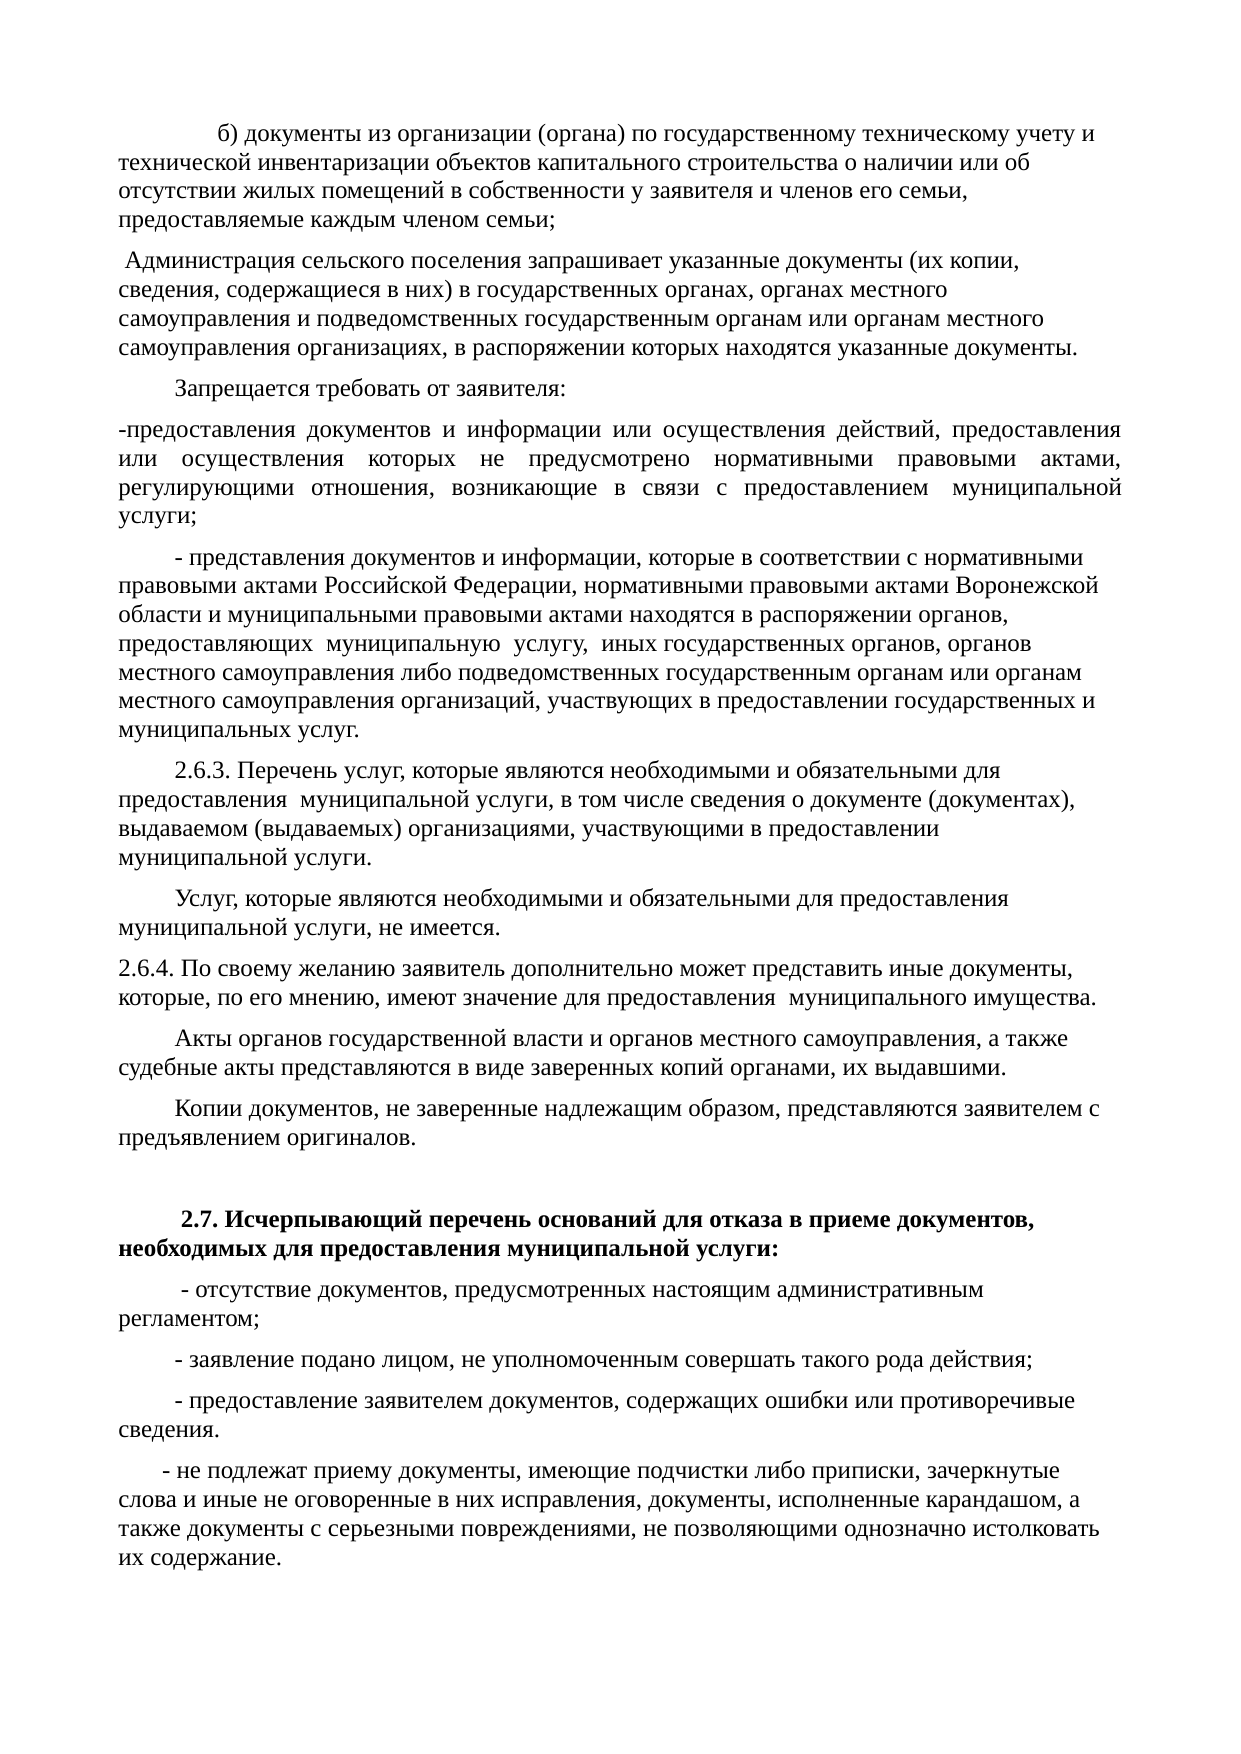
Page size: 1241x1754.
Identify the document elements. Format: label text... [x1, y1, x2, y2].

text б) документы из организации (органа) по государственному техническому учету и технической инвентаризации объектов капитального строительства о наличии или об отсутствии жилых помещений в собственности у заявителя и членов его семьи, предоставляемые каждым членом семьи; [118, 118, 1122, 233]
text Администрация сельского поселения запрашивает указанные документы (их копии, сведения, содержащиеся в них) в государственных органах, органах местного самоуправления и подведомственных государственным органам или органам местного самоуправления организациях, в распоряжении которых находятся указанные документы. [118, 246, 1122, 361]
text - заявление подано лицом, не уполномоченным совершать такого рода действия; [118, 1344, 1122, 1373]
text -предоставления документов и информации или осуществления действий, предоставления или осуществления которых не предусмотрено нормативными правовыми актами, регулирующими отношения, возникающие в связи с предоставлением муниципальной услуги; [118, 414, 1122, 529]
text - представления документов и информации, которые в соответствии с нормативными правовыми актами Российской Федерации, нормативными правовыми актами Воронежской области и муниципальными правовыми актами находятся в распоряжении органов, предоставляющих муниципальную услугу, иных государственных органов, органов местного самоуправления либо подведомственных государственным органам или органам местного самоуправления организаций, участвующих в предоставлении государственных и муниципальных услуг. [118, 542, 1122, 743]
text Услуг, которые являются необходимыми и обязательными для предоставления муниципальной услуги, не имеется. [118, 883, 1122, 941]
text - отсутствие документов, предусмотренных настоящим административным регламентом; [118, 1274, 1122, 1332]
text Копии документов, не заверенные надлежащим образом, представляются заявителем с предъявлением оригиналов. [118, 1093, 1122, 1151]
text 2.7. Исчерпывающий перечень оснований для отказа в приеме документов, необходимых для предоставления муниципальной услуги: [118, 1204, 1122, 1262]
text 2.6.3. Перечень услуг, которые являются необходимыми и обязательными для предоставления муниципальной услуги, в том числе сведения о документе (документах), выдаваемом (выдаваемых) организациями, участвующими в предоставлении муниципальной услуги. [118, 756, 1122, 871]
text Запрещается требовать от заявителя: [118, 373, 1122, 402]
text 2.6.4. По своему желанию заявитель дополнительно может представить иные документы, которые, по его мнению, имеют значение для предоставления муниципального имущества. [118, 953, 1122, 1011]
text Акты органов государственной власти и органов местного самоуправления, а также судебные акты представляются в виде заверенных копий органами, их выдавшими. [118, 1023, 1122, 1081]
text - предоставление заявителем документов, содержащих ошибки или противоречивые сведения. [118, 1386, 1122, 1443]
text - не подлежат приему документы, имеющие подчистки либо приписки, зачеркнутые слова и иные не оговоренные в них исправления, документы, исполненные карандашом, а также документы с серьезными повреждениями, не позволяющими однозначно истолковать их содержание. [118, 1456, 1122, 1571]
